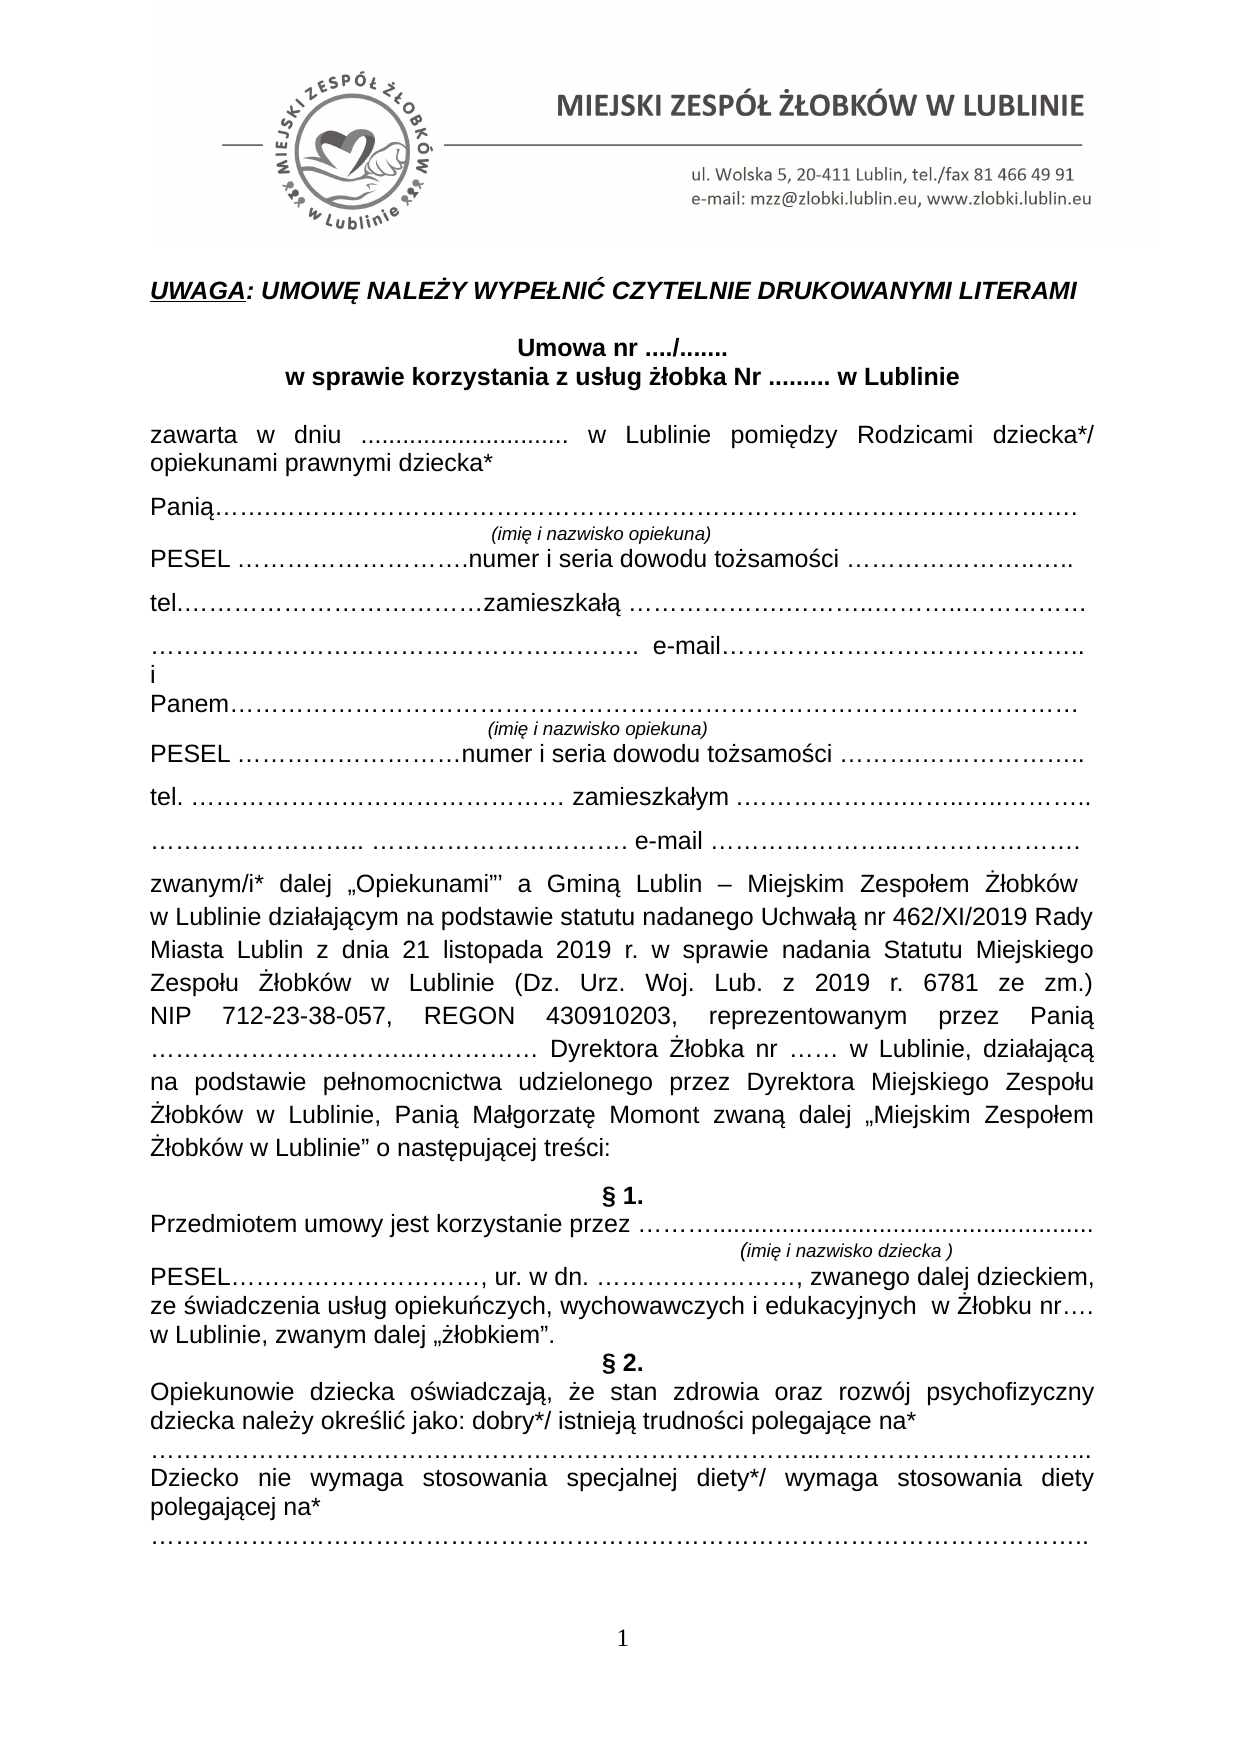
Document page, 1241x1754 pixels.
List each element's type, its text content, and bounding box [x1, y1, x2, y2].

text UWAGA: UMOWĘ NALEŻY WYPEŁNIĆ CZYTELNIE DRUKOWANYMI LITERAMI [150, 276, 1095, 305]
text ……………………………………………………………………...…………………………... [150, 1435, 1095, 1463]
text (imię i nazwisko opiekuna) [150, 717, 1095, 739]
text Przedmiotem umowy jest korzystanie przez ………....................................................... [150, 1209, 1095, 1238]
text PESEL…………………………, ur. w dn. ……………………, zwanego dalej dzieckiem, ze świadczenia usług opiekuńczych, wychowawczych i edukacyjnych w Żłobku nr…. w Lublinie, zwanym dalej „żłobkiem”. [150, 1262, 1095, 1348]
text Opiekunowie dziecka oświadczają, że stan zdrowia oraz rozwój psychofizyczny dziecka należy określić jako: dobry*/ istnieją trudności polegające na* [150, 1377, 1095, 1435]
text § 2. [150, 1348, 1095, 1377]
text Umowa nr ..../....... [150, 333, 1095, 362]
text zawarta w dniu .............................. w Lublinie pomiędzy Rodzicami dziecka*/ opiekunami prawnymi dziecka* [150, 420, 1095, 477]
text Panem………………………………………………………………………………………… [150, 689, 1095, 717]
text i [150, 660, 1095, 689]
text PESEL ………………………numer i seria dowodu tożsamości ……….……………….. [150, 739, 1095, 768]
text tel. ……………………………………… zamieszkałym .……………….……..…..……….. [150, 782, 1095, 811]
text tel.………………………………zamieszkałą ……………….………..………..…………… [150, 588, 1095, 617]
text (imię i nazwisko opiekuna) [150, 521, 1095, 544]
picture [150, 0, 1154, 248]
text PESEL ……………………….numer i seria dowodu tożsamości …………………..….. [150, 544, 1095, 573]
text § 1. [150, 1181, 1095, 1209]
text ………………………………………………………………………………………………….. [150, 1521, 1095, 1550]
text (imię i nazwisko dziecka ) [150, 1238, 1095, 1262]
text Dziecko nie wymaga stosowania specjalnej diety*/ wymaga stosowania diety polegającej na* [150, 1463, 1095, 1521]
text …………………….. …………………………. e-mail …………………..…………………. [150, 826, 1095, 854]
text Panią…….……………………………………………………………………………………. [150, 492, 1095, 521]
text ………………………………………………….. e-mail…………………………………….. [150, 631, 1095, 660]
text zwanym/i* dalej „Opiekunami”’ a Gminą Lublin – Miejskim Zespołem Żłobków w Lublinie działającym na podstawie statutu nadanego Uchwałą nr 462/XI/2019 Rady Miasta Lublin z dnia 21 listopada 2019 r. w sprawie nadania Statutu Miejskiego Zespołu Żłobków w Lublinie (Dz. Urz. Woj. Lub. z 2019 r. 6781 ze zm.) NIP 712-23-38-057, REGON 430910203, reprezentowanym przez Panią …………………………..…………… Dyrektora Żłobka nr …… w Lublinie, działającą na podstawie pełnomocnictwa udzielonego przez Dyrektora Miejskiego Zespołu Żłobków w Lublinie, Panią Małgorzatę Momont zwaną dalej „Miejskim Zespołem Żłobków w Lublinie” o następującej treści: [150, 869, 1095, 1162]
text w sprawie korzystania z usług żłobka Nr ......... w Lublinie [150, 362, 1095, 391]
